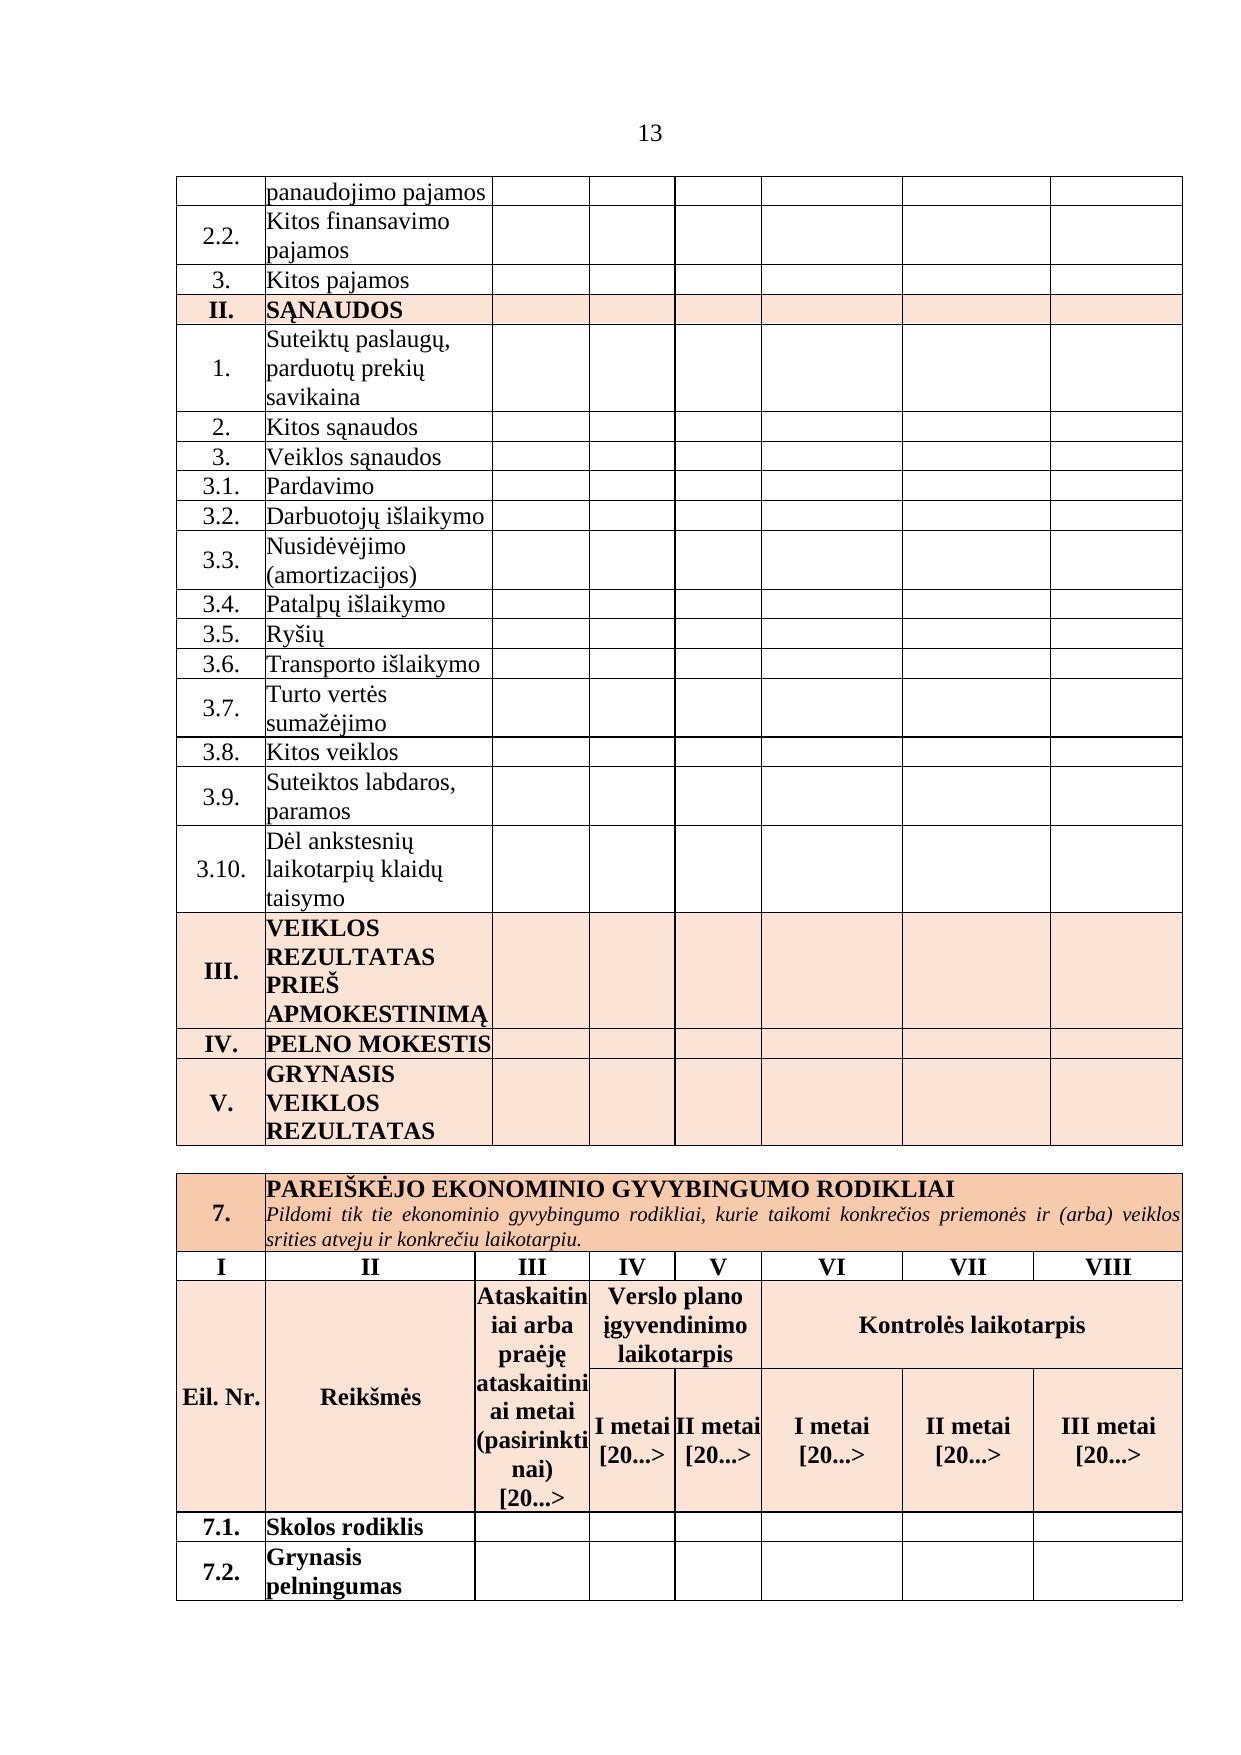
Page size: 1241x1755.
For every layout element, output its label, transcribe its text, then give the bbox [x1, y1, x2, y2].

table_cell Kitos sąnaudos [266, 412, 492, 441]
table_cell [590, 177, 674, 205]
table_cell III. [177, 913, 265, 1028]
table_cell [590, 531, 674, 588]
table_cell 3. [177, 442, 265, 470]
table_cell [762, 738, 902, 766]
table_cell [676, 1513, 761, 1541]
table_cell 3.6. [177, 649, 265, 678]
table_cell [762, 590, 902, 618]
table_cell [676, 1059, 761, 1145]
table_cell Pardavimo [266, 471, 492, 500]
table_cell [1051, 206, 1182, 264]
table_cell [590, 590, 674, 618]
table_cell 3.5. [177, 619, 265, 648]
table_cell [762, 177, 902, 205]
table_cell 3.2. [177, 501, 265, 530]
table_cell V. [177, 1059, 265, 1145]
table_cell VII [903, 1252, 1033, 1280]
table_cell VI [762, 1252, 902, 1280]
table_cell [903, 679, 1050, 736]
table_cell [762, 1029, 902, 1058]
table_cell [589, 1146, 675, 1173]
table_cell [903, 826, 1050, 912]
table_cell Suteiktos labdaros, paramos [266, 767, 492, 825]
table_cell [590, 206, 674, 264]
table_cell Kontrolės laikotarpis [762, 1281, 1182, 1368]
table_cell [1034, 1542, 1182, 1600]
table_cell 2. [177, 412, 265, 441]
table_cell [590, 442, 674, 470]
table_cell [903, 1059, 1050, 1145]
table_cell [762, 325, 902, 411]
table_cell [903, 619, 1050, 648]
table_cell [590, 649, 674, 678]
table_cell [590, 1542, 674, 1600]
table_cell [676, 295, 761, 323]
table_cell [493, 412, 589, 441]
table_cell [676, 738, 761, 766]
table_cell 3.10. [177, 826, 265, 912]
table_cell 2.2. [177, 206, 265, 264]
table_cell PAREIŠKĖJO EKONOMINIO GYVYBINGUMO RODIKLIAI Pildomi tik tie ekonominio gyvybingumo rodikliai, kurie taikomi konkrečios priemonės ir (arba) veiklos srities atveju ir konkrečiu laikotarpiu. [266, 1174, 1182, 1251]
table_cell panaudojimo pajamos [266, 177, 492, 205]
table_cell [762, 1542, 902, 1600]
table_cell V [676, 1252, 761, 1280]
table_cell [675, 1146, 761, 1173]
table_cell [590, 1059, 674, 1145]
table_cell GRYNASIS VEIKLOS REZULTATAS [266, 1059, 492, 1145]
table_cell [762, 412, 902, 441]
table_cell [903, 295, 1050, 323]
table_cell PELNO MOKESTIS [266, 1029, 492, 1058]
table_cell [476, 1513, 589, 1541]
table_cell [590, 913, 674, 1028]
table_cell Eil. Nr. [177, 1281, 265, 1511]
table_cell [493, 177, 589, 205]
table_cell 3.7. [177, 679, 265, 736]
table_cell [493, 738, 589, 766]
table_cell [266, 1146, 492, 1173]
table_cell [762, 679, 902, 736]
table_cell Darbuotojų išlaikymo [266, 501, 492, 530]
table_cell [493, 767, 589, 825]
table_cell [590, 738, 674, 766]
table_cell [493, 531, 589, 588]
table_cell [762, 531, 902, 588]
table_cell [1051, 325, 1182, 411]
table_cell [1051, 738, 1182, 766]
table_cell [493, 649, 589, 678]
table_cell [1051, 442, 1182, 470]
table_cell IV [590, 1252, 674, 1280]
table_cell [676, 177, 761, 205]
table_cell 7. [177, 1174, 265, 1251]
table_cell [676, 325, 761, 411]
table_cell III metai [20...> [1034, 1369, 1182, 1511]
table_cell [1051, 1059, 1182, 1145]
table_cell II metai [20...> [903, 1369, 1033, 1511]
table_cell Verslo plano įgyvendinimo laikotarpis [590, 1281, 761, 1368]
table_cell [1051, 531, 1182, 588]
table_cell [762, 501, 902, 530]
table_cell [590, 325, 674, 411]
table_cell [903, 471, 1050, 500]
table_cell [903, 206, 1050, 264]
table_cell [903, 501, 1050, 530]
table_cell [493, 619, 589, 648]
table_cell [1051, 913, 1182, 1028]
table_cell III [476, 1252, 589, 1280]
table_cell Grynasis pelningumas [266, 1542, 474, 1600]
table_cell [676, 619, 761, 648]
table_cell [903, 767, 1050, 825]
table_cell 3.1. [177, 471, 265, 500]
table_cell Ataskaitiniai arba praėję ataskaitiniai metai (pasirinktinai) [20...> [476, 1281, 589, 1511]
table_cell [762, 1513, 902, 1541]
table_cell [590, 265, 674, 294]
table_cell Kitos pajamos [266, 265, 492, 294]
table_cell Suteiktų paslaugų, parduotų prekių savikaina [266, 325, 492, 411]
table_cell [590, 826, 674, 912]
table_cell [590, 619, 674, 648]
table_cell [676, 590, 761, 618]
table_cell Kitos veiklos [266, 738, 492, 766]
table_cell Turto vertės sumažėjimo [266, 679, 492, 736]
table_cell 1. [177, 325, 265, 411]
table_cell 3.3. [177, 531, 265, 588]
table_cell [903, 265, 1050, 294]
table_cell Reikšmės [266, 1281, 474, 1511]
table_cell [762, 767, 902, 825]
table_cell [1051, 619, 1182, 648]
table_cell [903, 442, 1050, 470]
table_cell [762, 619, 902, 648]
table_cell [676, 1029, 761, 1058]
table_cell [590, 412, 674, 441]
table_cell [590, 471, 674, 500]
table_cell [903, 590, 1050, 618]
table_cell SĄNAUDOS [266, 295, 492, 323]
table_cell [493, 501, 589, 530]
table_cell VEIKLOS REZULTATAS PRIEŠ APMOKESTINIMĄ [266, 913, 492, 1028]
table_cell [177, 177, 265, 205]
table_cell [590, 1513, 674, 1541]
table_cell [903, 1029, 1050, 1058]
table_cell [676, 471, 761, 500]
table_cell [903, 1542, 1033, 1600]
table_cell Kitos finansavimo pajamos [266, 206, 492, 264]
table_cell [476, 1542, 589, 1600]
table_cell [903, 913, 1050, 1028]
table_cell [492, 1146, 589, 1173]
table_cell [493, 206, 589, 264]
table_cell 3.9. [177, 767, 265, 825]
table_cell [762, 206, 902, 264]
table_cell [762, 265, 902, 294]
table_cell Transporto išlaikymo [266, 649, 492, 678]
table_cell [676, 442, 761, 470]
table_cell [1051, 767, 1182, 825]
table_cell Veiklos sąnaudos [266, 442, 492, 470]
table_cell I [177, 1252, 265, 1280]
table_cell [676, 1542, 761, 1600]
table_cell [762, 295, 902, 323]
table_cell [762, 442, 902, 470]
table_cell [1051, 265, 1182, 294]
table_cell I metai [20...> [762, 1369, 902, 1511]
table_cell [493, 679, 589, 736]
table_cell Patalpų išlaikymo [266, 590, 492, 618]
table_cell [903, 325, 1050, 411]
table_cell [903, 1513, 1033, 1541]
table_cell [493, 826, 589, 912]
table_cell [676, 913, 761, 1028]
table_cell [493, 590, 589, 618]
table_cell [676, 206, 761, 264]
table_cell [903, 649, 1050, 678]
table_cell [762, 649, 902, 678]
table_cell [1051, 649, 1182, 678]
table_cell [1051, 177, 1182, 205]
table_cell [1051, 501, 1182, 530]
table_cell [676, 531, 761, 588]
table_cell [493, 1029, 589, 1058]
table_cell [493, 471, 589, 500]
table_cell [903, 177, 1050, 205]
table_cell [1051, 590, 1182, 618]
table_cell Nusidėvėjimo (amortizacijos) [266, 531, 492, 588]
table_cell Ryšių [266, 619, 492, 648]
table_cell [1034, 1513, 1182, 1541]
table_cell [761, 1146, 902, 1173]
table_cell [1051, 679, 1182, 736]
table_cell [676, 412, 761, 441]
table_cell [676, 679, 761, 736]
table_cell II [266, 1252, 474, 1280]
table_cell II. [177, 295, 265, 323]
table_cell [590, 1029, 674, 1058]
table_cell [903, 531, 1050, 588]
table_cell [493, 265, 589, 294]
table_cell [1051, 412, 1182, 441]
table_cell [590, 295, 674, 323]
table_cell [590, 501, 674, 530]
table_cell [762, 1059, 902, 1145]
table_cell [177, 1146, 266, 1173]
table_cell 7.2. [177, 1542, 265, 1600]
table_cell [676, 501, 761, 530]
table_cell [1051, 826, 1182, 912]
table_cell 3. [177, 265, 265, 294]
table_cell [1050, 1146, 1183, 1173]
table_cell I metai [20...> [590, 1369, 674, 1511]
table_cell [903, 412, 1050, 441]
table_cell [1051, 1029, 1182, 1058]
table_cell [903, 738, 1050, 766]
table_cell 3.4. [177, 590, 265, 618]
table_cell [493, 913, 589, 1028]
table_cell 7.1. [177, 1513, 265, 1541]
table_cell Skolos rodiklis [266, 1513, 474, 1541]
table_cell Dėl ankstesnių laikotarpių klaidų taisymo [266, 826, 492, 912]
table_cell [1051, 295, 1182, 323]
table_cell [762, 826, 902, 912]
table_cell [493, 295, 589, 323]
table_cell VIII [1034, 1252, 1182, 1280]
table_cell [493, 1059, 589, 1145]
table_cell 3.8. [177, 738, 265, 766]
table_cell [676, 649, 761, 678]
table_cell [762, 471, 902, 500]
table_cell IV. [177, 1029, 265, 1058]
table_cell [493, 442, 589, 470]
table_cell [903, 1146, 1050, 1173]
table_cell [676, 265, 761, 294]
table_cell [590, 767, 674, 825]
table_cell [762, 913, 902, 1028]
table_cell [676, 826, 761, 912]
table_cell [493, 325, 589, 411]
table_cell [590, 679, 674, 736]
table_cell [1051, 471, 1182, 500]
table_cell [676, 767, 761, 825]
table_cell II metai [20...> [676, 1369, 761, 1511]
